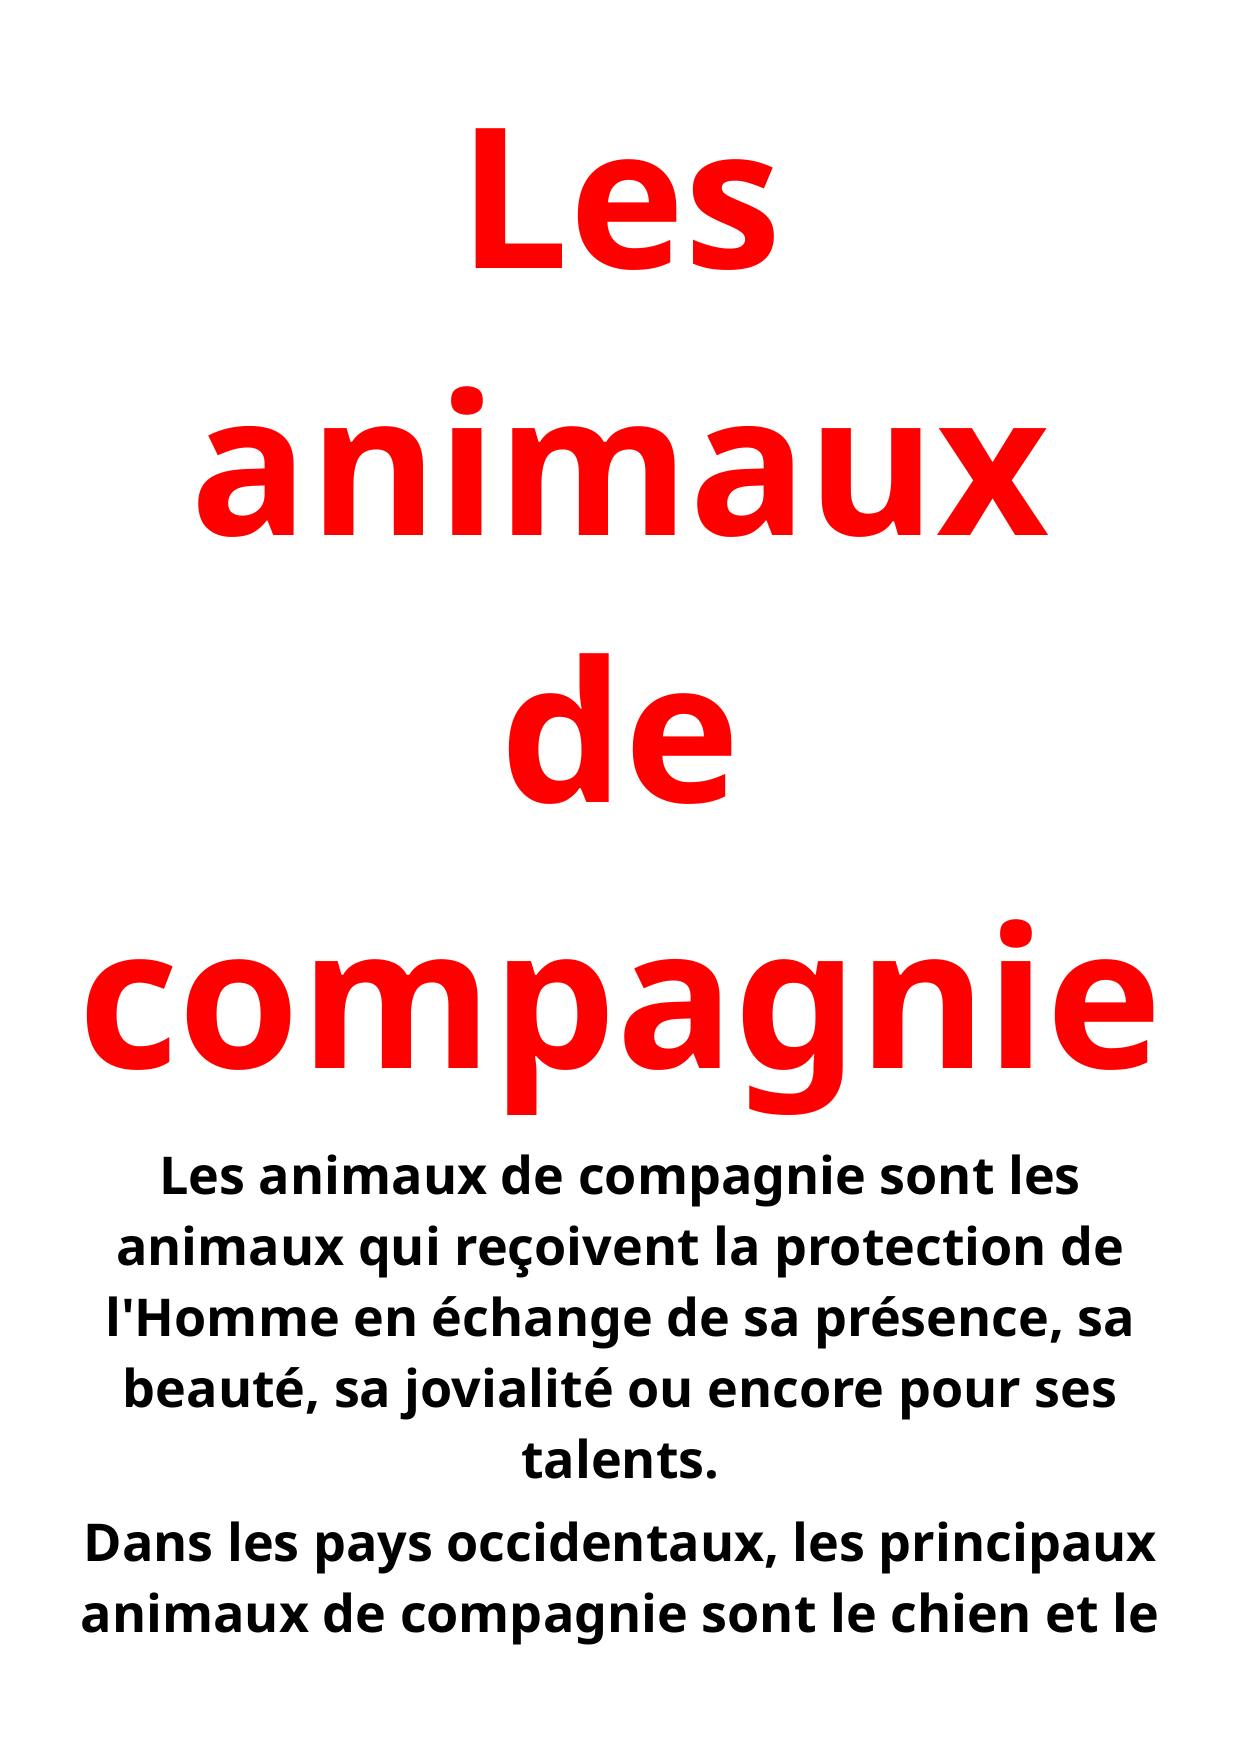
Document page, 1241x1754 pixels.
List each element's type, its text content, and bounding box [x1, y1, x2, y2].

text Les animaux de compagnie [59, 59, 1181, 1126]
text Dans les pays occidentaux, les principaux animaux de compagnie sont le chien et le [59, 1506, 1181, 1648]
text Les animaux de compagnie sont les animaux qui reçoivent la protection de l'Homme en échange de sa présence, sa beauté, sa jovialité ou encore pour ses talents. [59, 1139, 1181, 1493]
